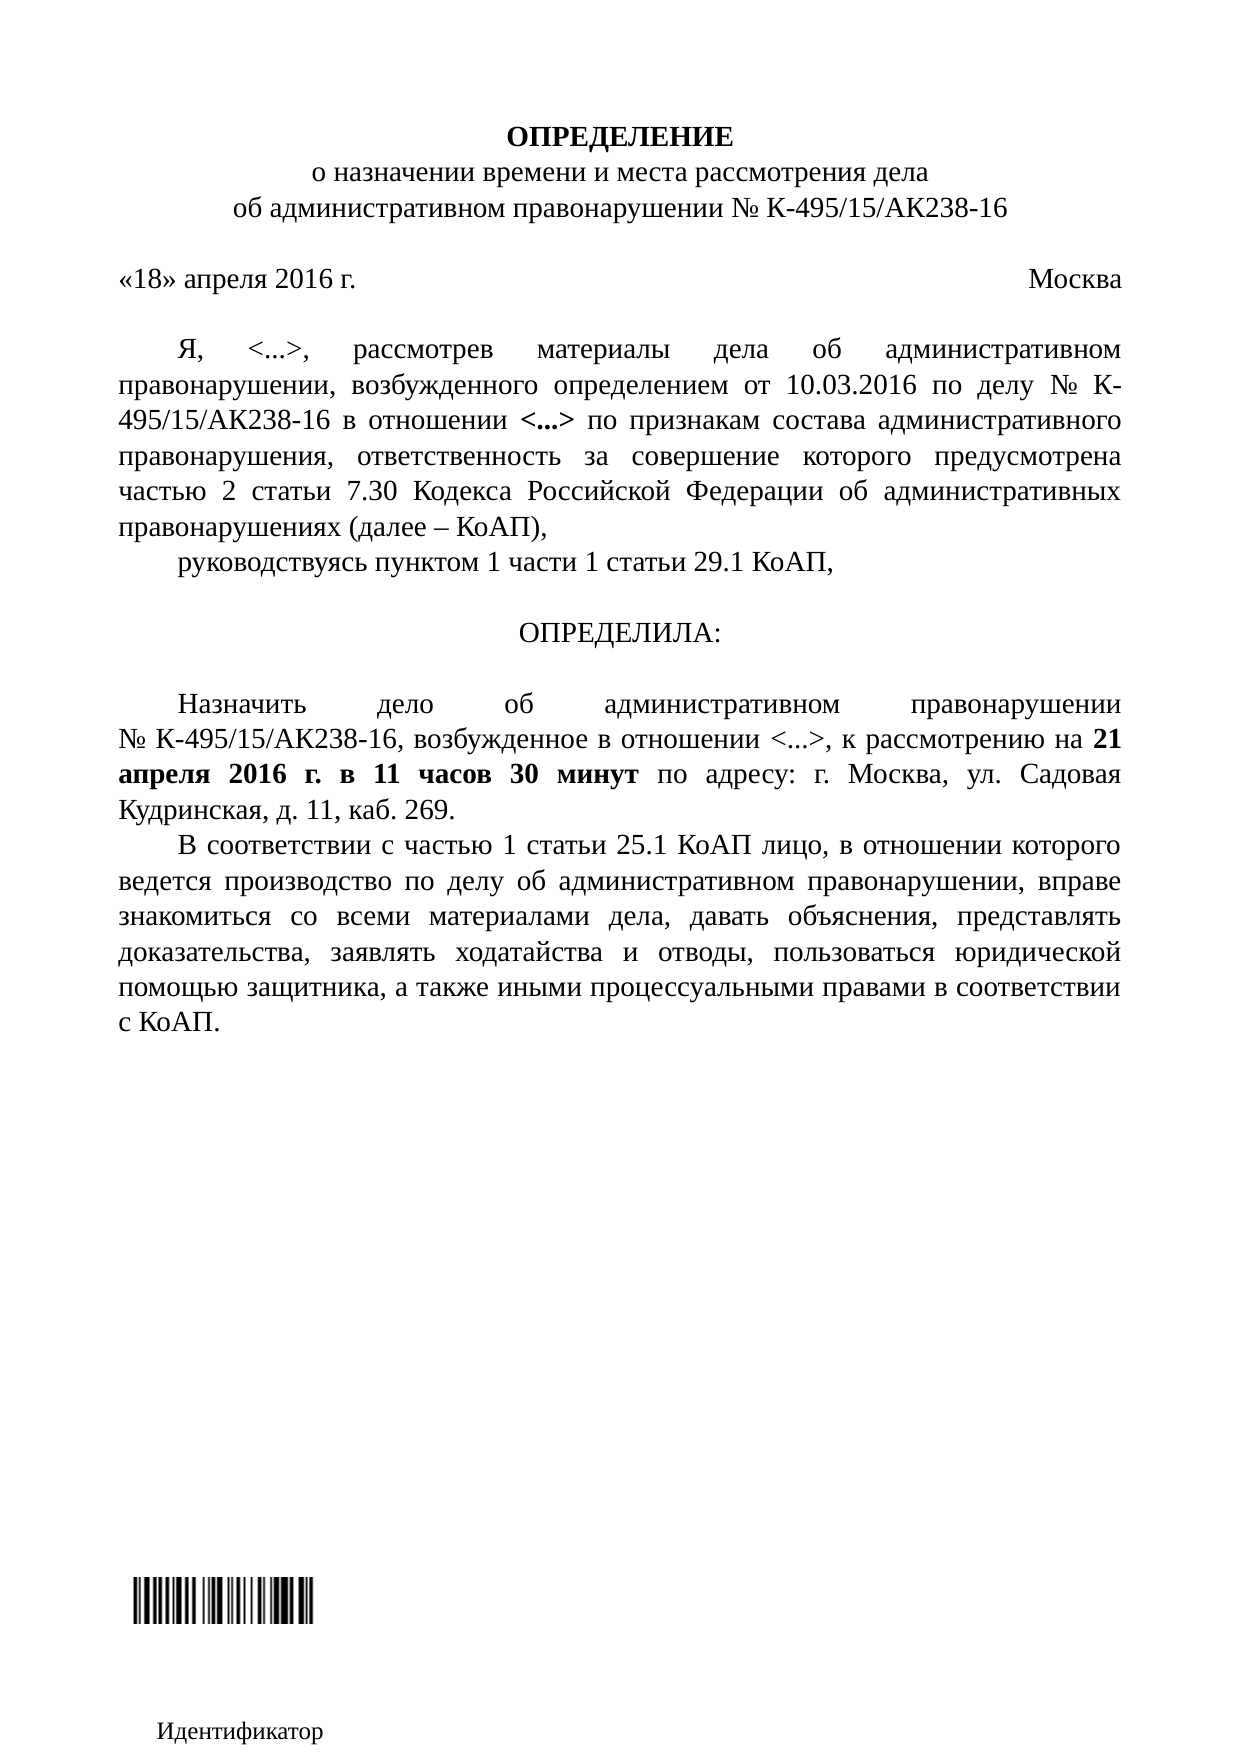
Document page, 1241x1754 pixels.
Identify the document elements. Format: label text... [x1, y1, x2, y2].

text В соответствии с частью 1 статьи 25.1 КоАП лицо, в отношении которого ведется производство по делу об административном правонарушении, вправе знакомиться со всеми материалами дела, давать объяснения, представлять доказательства, заявлять ходатайства и отводы, пользоваться юридической помощью защитника, а также иными процессуальными правами в соответствии с КоАП. [118, 826, 1122, 1039]
text о назначении времени и места рассмотрения дела [118, 153, 1122, 189]
subtitle ОПРЕДЕЛЕНИЕ [118, 118, 1122, 153]
text об административном правонарушении № К-495/15/АК238-16 [118, 189, 1122, 224]
text Назначить дело об административном правонарушении № К-495/15/АК238-16, возбужденное в отношении <...>, к рассмотрению на 21 апреля 2016 г. в 11 часов 30 минут по адресу: г. Москва, ул. Садовая Кудринская, д. 11, каб. 269. [118, 685, 1122, 826]
text руководствуясь пунктом 1 части 1 статьи 29.1 КоАП, [118, 543, 1122, 578]
text ОПРЕДЕЛИЛА: [118, 614, 1122, 649]
text Я, <...>, рассмотрев материалы дела об административном правонарушении, возбужденного определением от 10.03.2016 по делу № К-495/15/АК238-16 в отношении <...> по признакам состава административного правонарушения, ответственность за совершение которого предусмотрена частью 2 статьи 7.30 Кодекса Российской Федерации об административных правонарушениях (далее – КоАП), [118, 331, 1122, 543]
text «18» апреля 2016 г. Москва [118, 260, 1122, 295]
picture [118, 1577, 331, 1624]
